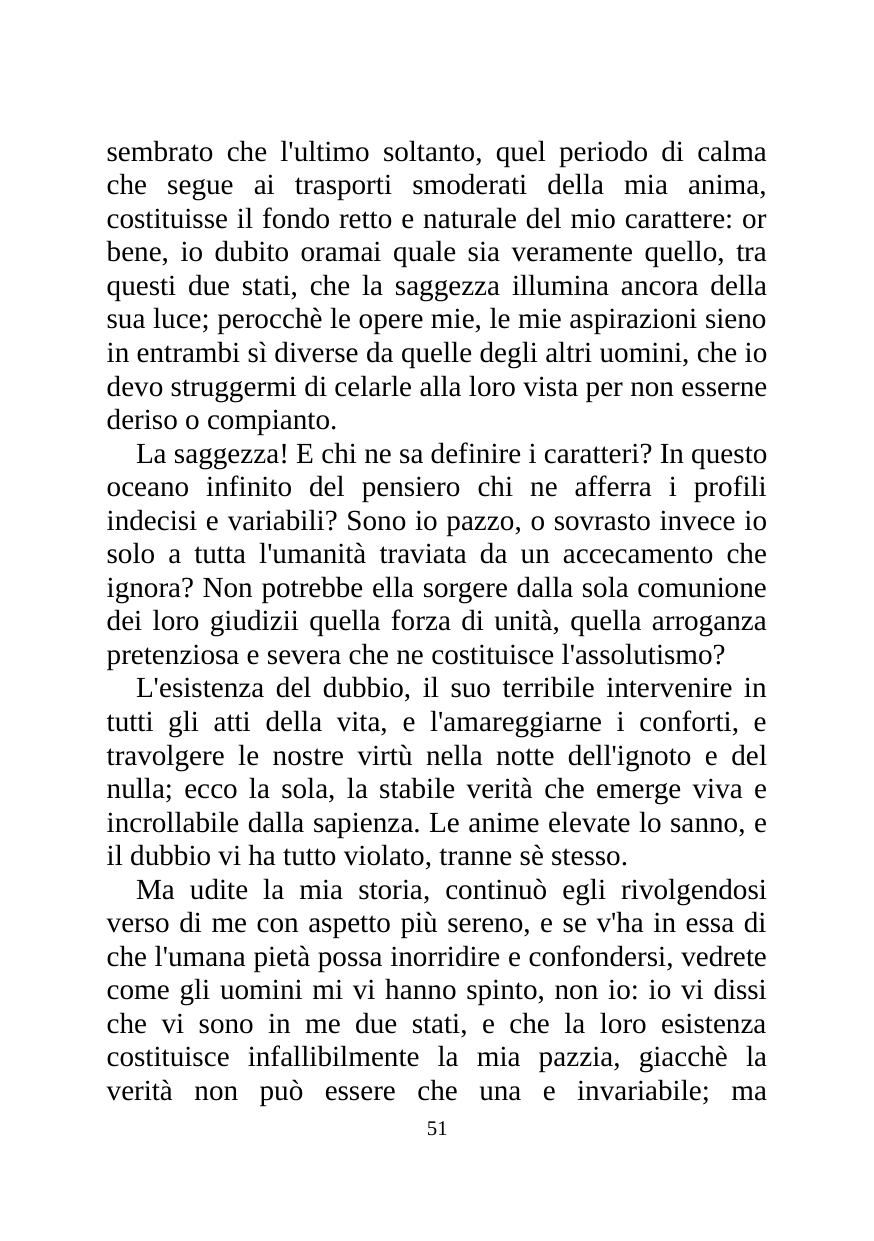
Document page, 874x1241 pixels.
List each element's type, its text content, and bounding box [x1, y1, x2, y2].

text La saggezza! E chi ne sa definire i caratteri? In questo oceano infinito del pensiero chi ne afferra i profili indecisi e variabili? Sono io pazzo, o sovrasto invece io solo a tutta l'umanità traviata da un accecamento che ignora? Non potrebbe ella sorgere dalla sola comunione dei loro giudizii quella forza di unità, quella arroganza pretenziosa e severa che ne costituisce l'assolutismo? [106, 436, 768, 671]
text Ma udite la mia storia, continuò egli rivolgendosi verso di me con aspetto più sereno, e se v'ha in essa di che l'umana pietà possa inorridire e confondersi, vedrete come gli uomini mi vi hanno spinto, non io: io vi dissi che vi sono in me due stati, e che la loro esistenza costituisce infallibilmente la mia pazzia, giacchè la verità non può essere che una e invariabile; ma [106, 872, 768, 1107]
text L'esistenza del dubbio, il suo terribile intervenire in tutti gli atti della vita, e l'amareggiarne i conforti, e travolgere le nostre virtù nella notte dell'ignoto e del nulla; ecco la sola, la stabile verità che emerge viva e incrollabile dalla sapienza. Le anime elevate lo sanno, e il dubbio vi ha tutto violato, tranne sè stesso. [106, 671, 768, 872]
text sembrato che l'ultimo soltanto, quel periodo di calma che segue ai trasporti smoderati della mia anima, costituisse il fondo retto e naturale del mio carattere: or bene, io dubito oramai quale sia veramente quello, tra questi due stati, che la saggezza illumina ancora della sua luce; perocchè le opere mie, le mie aspirazioni sieno in entrambi sì diverse da quelle degli altri uomini, che io devo struggermi di celarle alla loro vista per non esserne deriso o compianto. [106, 134, 768, 436]
